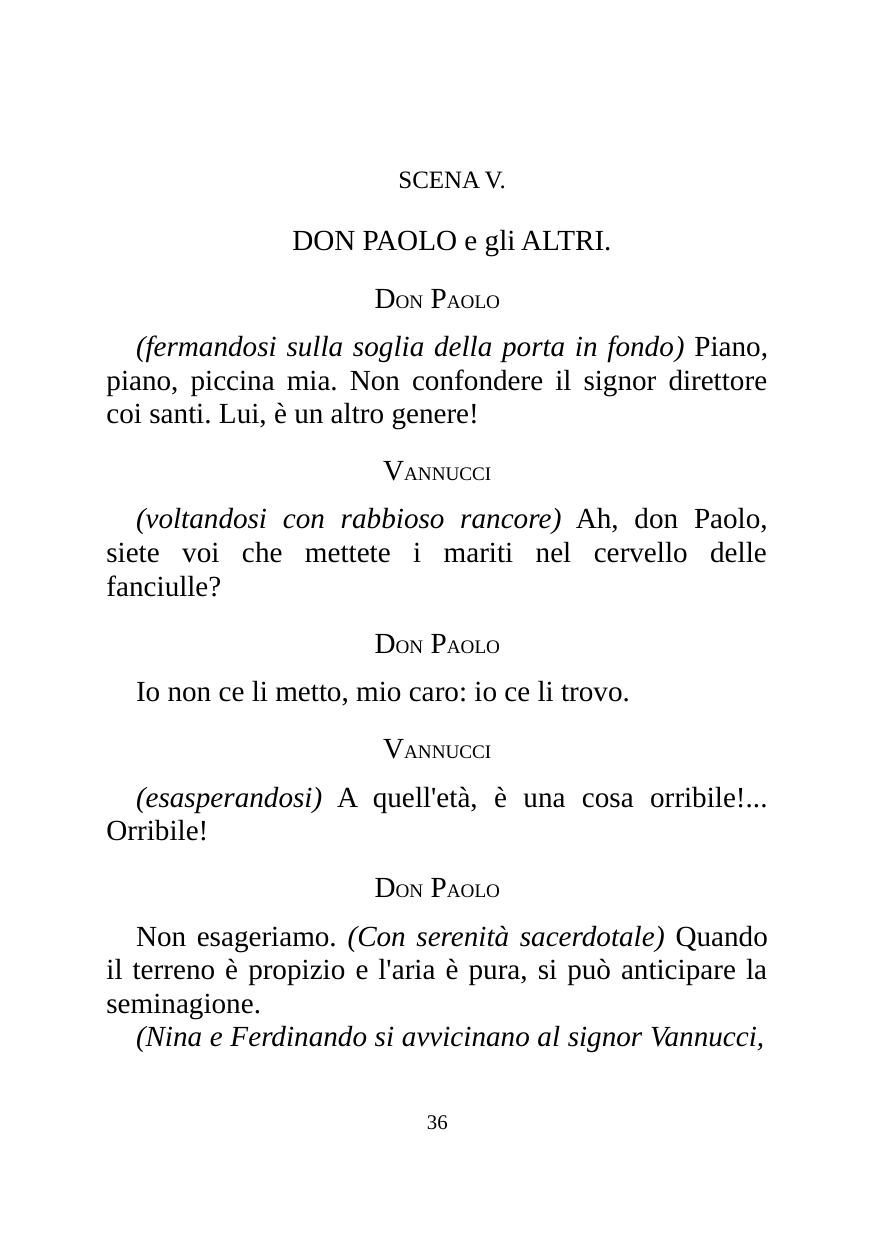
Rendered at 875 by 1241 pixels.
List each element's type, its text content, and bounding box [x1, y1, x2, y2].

text DON PAOLO e gli ALTRI. [106, 223, 768, 257]
text Non esageriamo. (Con serenità sacerdotale) Quando il terreno è propizio e l'aria è pura, si può anticipare la seminagione. [106, 919, 768, 1019]
text Don Paolo [106, 871, 768, 904]
text (esasperandosi) A quell'età, è una cosa orribile!... Orribile! [106, 780, 768, 847]
text Io non ce li metto, mio caro: io ce li trovo. [106, 674, 768, 708]
text Don Paolo [106, 281, 768, 314]
text Vannucci [106, 453, 768, 487]
text Vannucci [106, 731, 768, 765]
text (voltandosi con rabbioso rancore) Ah, don Paolo, siete voi che mettete i mariti nel cervello delle fanciulle? [106, 502, 768, 602]
text Don Paolo [106, 626, 768, 659]
text (Nina e Ferdinando si avvicinano al signor Vannucci, [106, 1019, 768, 1053]
subtitle SCENA V. [106, 165, 768, 194]
text (fermandosi sulla soglia della porta in fondo) Piano, piano, piccina mia. Non confondere il signor direttore coi santi. Lui, è un altro genere! [106, 329, 768, 430]
